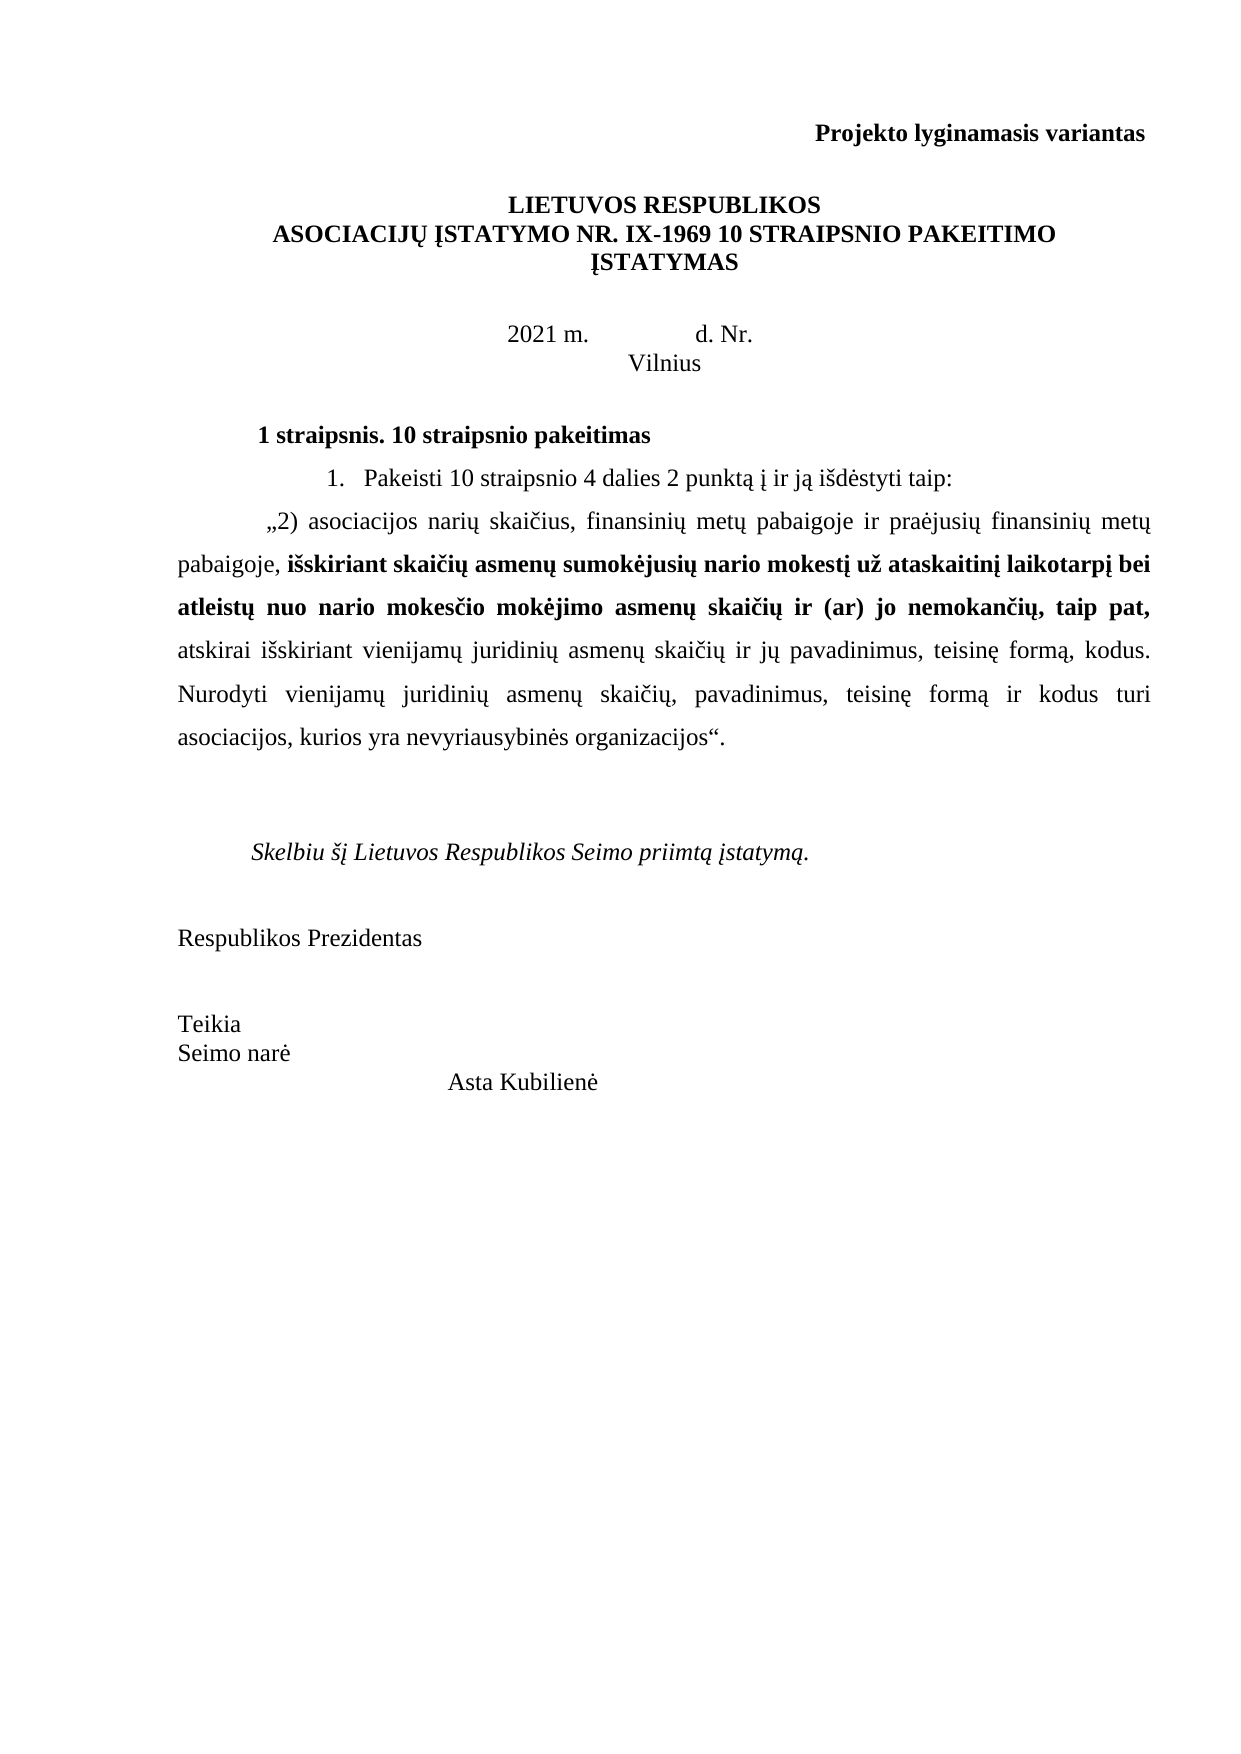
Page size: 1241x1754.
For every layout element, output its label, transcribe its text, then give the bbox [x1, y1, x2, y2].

text Teikia [177, 1009, 1152, 1038]
text Skelbiu šį Lietuvos Respublikos Seimo priimtą įstatymą. [177, 837, 1152, 866]
text Projekto lyginamasis variantas [812, 118, 1152, 147]
text LIETUVOS RESPUBLIKOS [177, 190, 1152, 219]
text 1 straipsnis. 10 straipsnio pakeitimas [177, 420, 1152, 449]
text „2) asociacijos narių skaičius, finansinių metų pabaigoje ir praėjusių finansinių metų pabaigoje, išskiriant skaičių asmenų sumokėjusių nario mokestį už ataskaitinį laikotarpį bei atleistų nuo nario mokesčio mokėjimo asmenų skaičių ir (ar) jo nemokančių, taip pat, atskirai išskiriant vienijamų juridinių asmenų skaičių ir jų pavadinimus, teisinę formą, kodus. Nurodyti vienijamų juridinių asmenų skaičių, pavadinimus, teisinę formą ir kodus turi asociacijos, kurios yra nevyriausybinės organizacijos“. [177, 506, 1152, 751]
text Seimo narė Asta Kubilienė [177, 1038, 1152, 1096]
list Pakeisti 10 straipsnio 4 dalies 2 punktą į ir ją išdėstyti taip: [326, 463, 1152, 492]
text Respublikos Prezidentas [177, 923, 1152, 952]
text 2021 m. d. Nr. [177, 319, 1152, 348]
text asociacijų ĮSTATYMO NR. IX-1969 10 STRAIPSNIo PAKEITIMO [177, 219, 1152, 247]
text Vilnius [177, 348, 1152, 377]
text ĮSTATYMAS [177, 247, 1152, 276]
